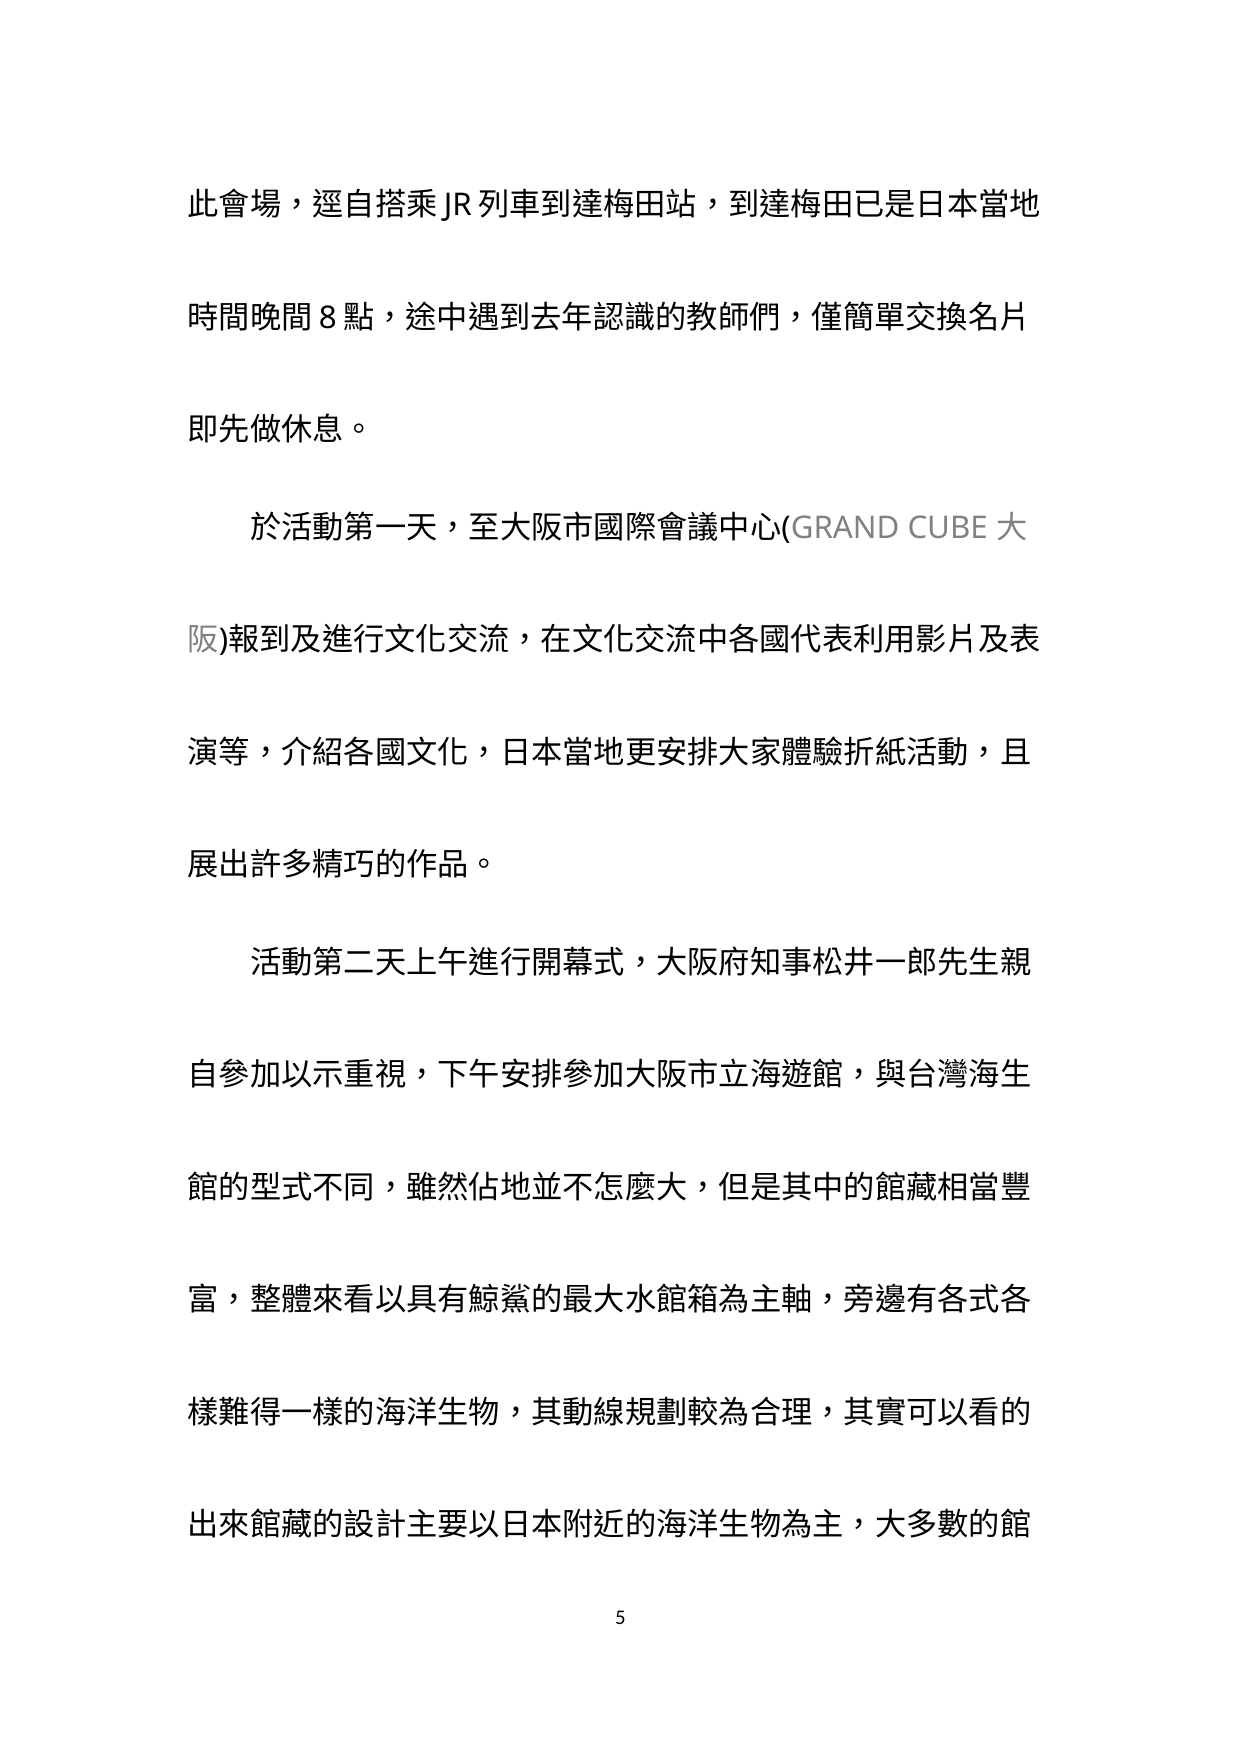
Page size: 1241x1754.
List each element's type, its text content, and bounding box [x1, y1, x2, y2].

text 活動第二天上午進行開幕式，大阪府知事松井一郎先生親自參加以示重視，下午安排參加大阪市立海遊館，與台灣海生館的型式不同，雖然佔地並不怎麼大，但是其中的館藏相當豐富，整體來看以具有鯨鯊的最大水館箱為主軸，旁邊有各式各樣難得一樣的海洋生物，其動線規劃較為合理，其實可以看的出來館藏的設計主要以日本附近的海洋生物為主，大多數的館藏都有完整的說明，雖然是日文，但是看漢字也能略懂，其中許多動物名星在台灣也略有耳聞，走馬看花的走了幾樓後，最大的亮點就在體驗區，讓你可以近距離的觀看企鵝及觸摸鯊魚。 [187, 922, 1053, 1560]
text 於活動第一天，至大阪市國際會議中心(GRAND CUBE 大阪)報到及進行文化交流，在文化交流中各國代表利用影片及表演等，介紹各國文化，日本當地更安排大家體驗折紙活動，且展出許多精巧的作品。 [187, 487, 1053, 899]
text 於4月2日中午在台中清泉岡機場搭程華航CI168次班機，約於下午3點抵達日本大阪關西機場，因去年有經驗如何去到此會場，逕自搭乘JR列車到達梅田站，到達梅田已是日本當地時間晚間8點，途中遇到去年認識的教師們，僅簡單交換名片即先做休息。 [187, 164, 1053, 464]
